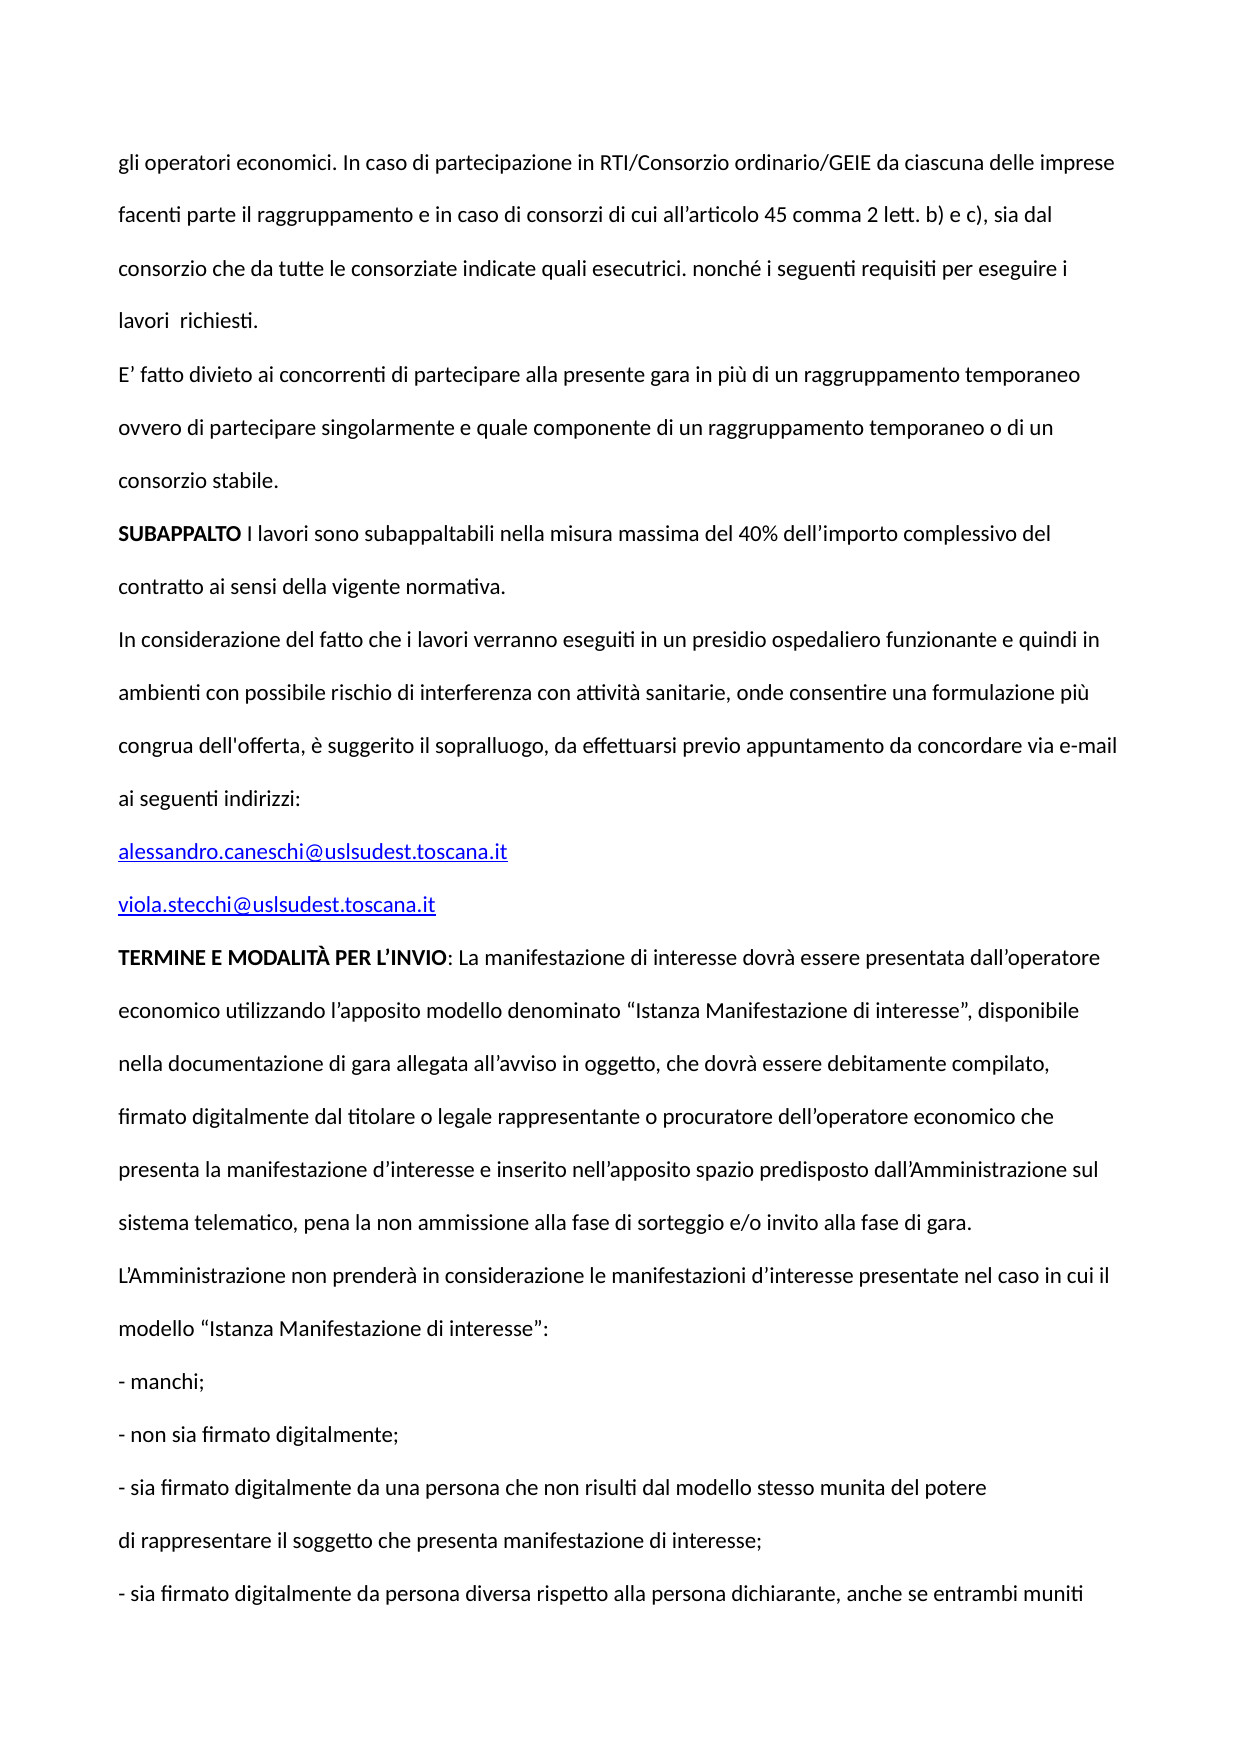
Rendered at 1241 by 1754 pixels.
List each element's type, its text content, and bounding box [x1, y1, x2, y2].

text consorzio che da tutte le consorziate indicate quali esecutrici. nonché i seguenti requisiti per eseguire i [118, 254, 1122, 282]
text economico utilizzando l’apposito modello denominato “Istanza Manifestazione di interesse”, disponibile [118, 996, 1122, 1024]
text presenta la manifestazione d’interesse e inserito nell’apposito spazio predisposto dall’Amministrazione sul [118, 1155, 1122, 1183]
text viola.stecchi@uslsudest.toscana.it [118, 890, 1122, 918]
text - manchi; [118, 1367, 1122, 1395]
text alessandro.caneschi@uslsudest.toscana.it [118, 837, 1122, 865]
text gli operatori economici. In caso di partecipazione in RTI/Consorzio ordinario/GEIE da ciascuna delle imprese [118, 148, 1122, 176]
text - sia firmato digitalmente da una persona che non risulti dal modello stesso munita del potere [118, 1473, 1122, 1501]
text ambienti con possibile rischio di interferenza con attività sanitarie, onde consentire una formulazione più [118, 678, 1122, 706]
text consorzio stabile. [118, 466, 1122, 494]
text modello “Istanza Manifestazione di interesse”: [118, 1314, 1122, 1342]
text lavori richiesti. [118, 307, 1122, 335]
text nella documentazione di gara allegata all’avviso in oggetto, che dovrà essere debitamente compilato, [118, 1049, 1122, 1077]
text contratto ai sensi della vigente normativa. [118, 572, 1122, 600]
text facenti parte il raggruppamento e in caso di consorzi di cui all’articolo 45 comma 2 lett. b) e c), sia dal [118, 201, 1122, 229]
text congrua dell'offerta, è suggerito il sopralluogo, da effettuarsi previo appuntamento da concordare via e-mail [118, 731, 1122, 759]
text firmato digitalmente dal titolare o legale rappresentante o procuratore dell’operatore economico che [118, 1102, 1122, 1130]
text TERMINE E MODALITÀ PER L’INVIO: La manifestazione di interesse dovrà essere presentata dall’operatore [118, 943, 1122, 971]
text In considerazione del fatto che i lavori verranno eseguiti in un presidio ospedaliero funzionante e quindi in [118, 625, 1122, 653]
text E’ fatto divieto ai concorrenti di partecipare alla presente gara in più di un raggruppamento temporaneo [118, 360, 1122, 388]
text L’Amministrazione non prenderà in considerazione le manifestazioni d’interesse presentate nel caso in cui il [118, 1261, 1122, 1289]
text sistema telematico, pena la non ammissione alla fase di sorteggio e/o invito alla fase di gara. [118, 1208, 1122, 1236]
text - non sia firmato digitalmente; [118, 1420, 1122, 1448]
text SUBAPPALTO I lavori sono subappaltabili nella misura massima del 40% dell’importo complessivo del [118, 519, 1122, 547]
text ai seguenti indirizzi: [118, 784, 1122, 812]
text di rappresentare il soggetto che presenta manifestazione di interesse; [118, 1526, 1122, 1554]
text - sia firmato digitalmente da persona diversa rispetto alla persona dichiarante, anche se entrambi muniti [118, 1579, 1122, 1607]
text ovvero di partecipare singolarmente e quale componente di un raggruppamento temporaneo o di un [118, 413, 1122, 441]
